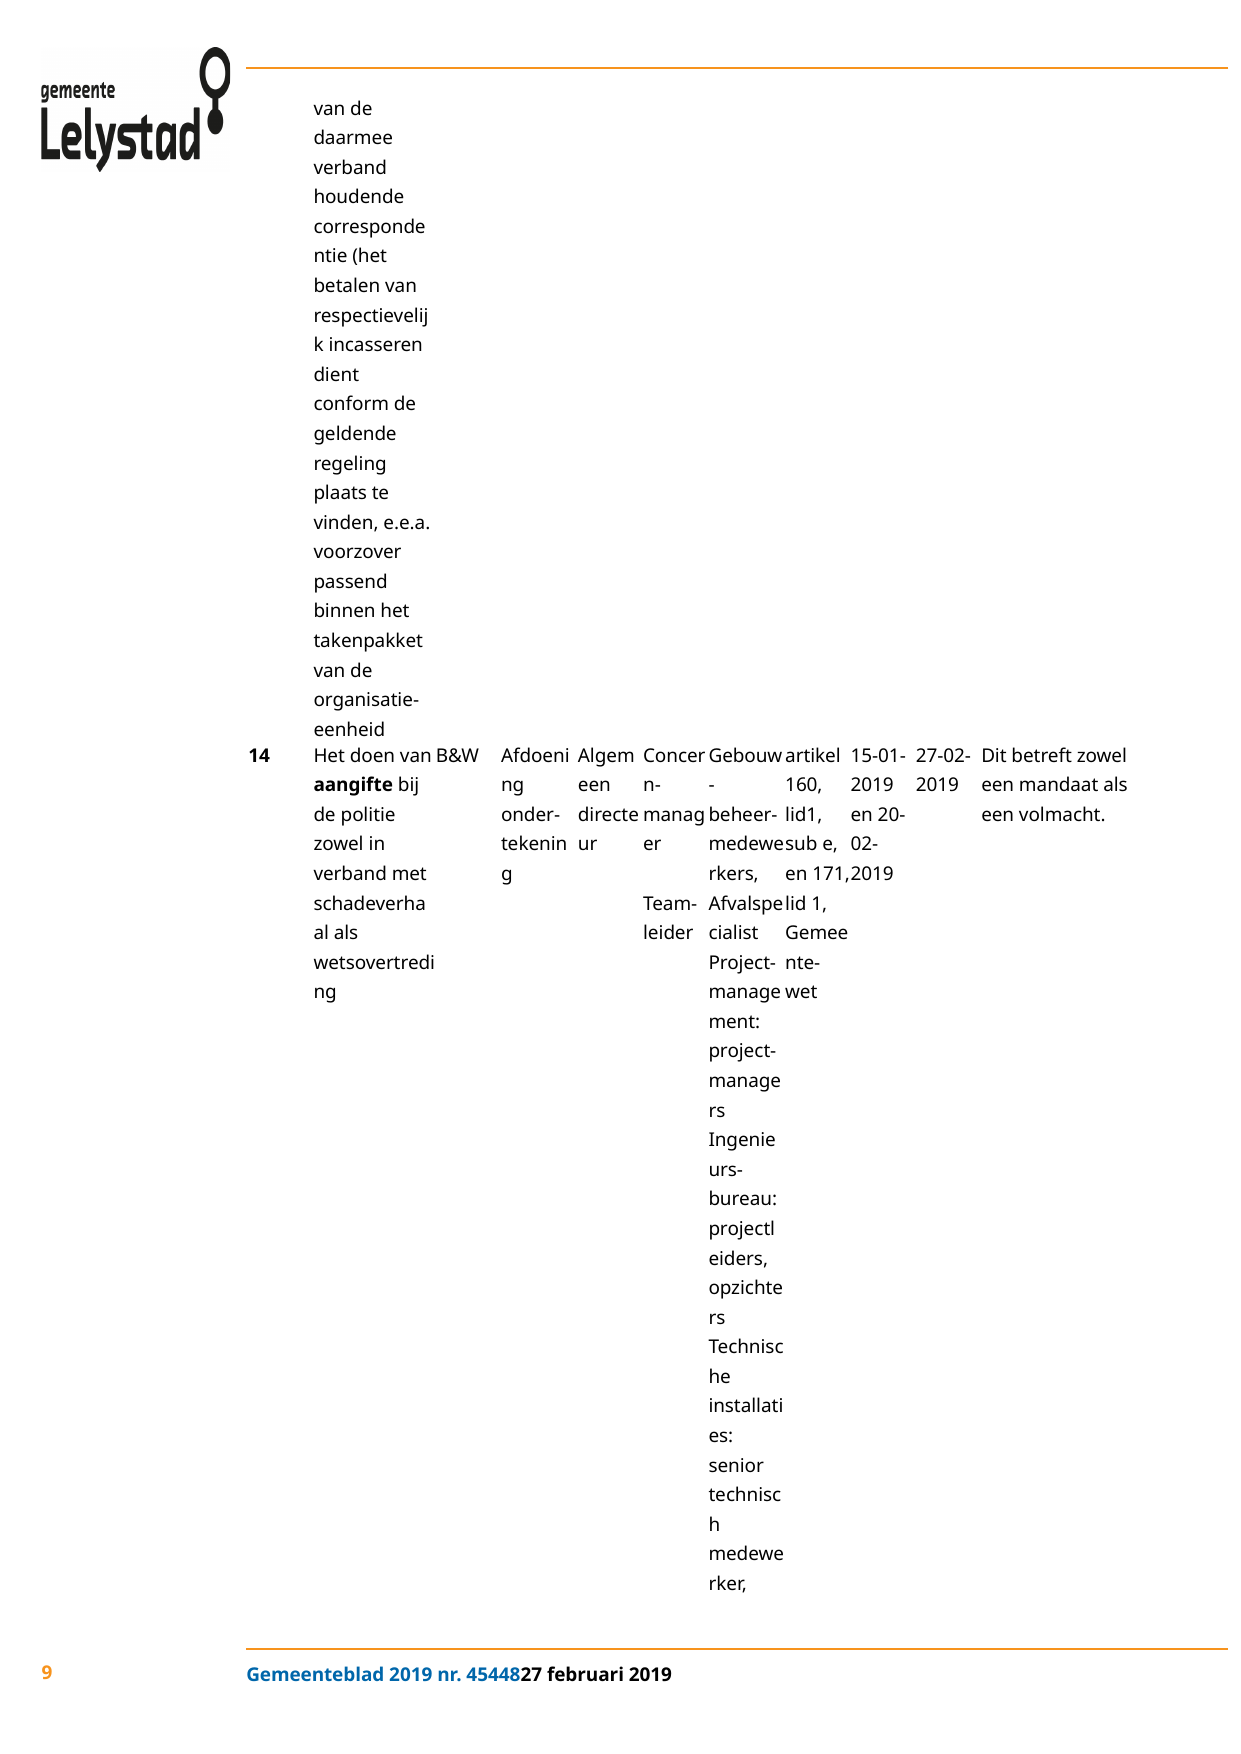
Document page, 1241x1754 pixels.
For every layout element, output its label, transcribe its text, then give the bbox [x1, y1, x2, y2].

table_cell [916, 95, 981, 742]
table_cell Afdoening onder- tekening [501, 742, 578, 1596]
table_cell [850, 95, 916, 742]
picture [41, 47, 231, 172]
table_cell [708, 95, 785, 742]
table_cell artikel 160, lid1, sub e, en 171, lid 1, Gemeente- wet [785, 742, 850, 1596]
table_cell [643, 95, 708, 742]
table_cell 27-02-2019 [916, 742, 981, 1596]
table_cell [981, 95, 1152, 742]
table_cell [248, 95, 313, 742]
table_cell Gebouw- beheer- medewerkers, Afvalspecialist Project- management: project- managers Ingenieurs- bureau: projectleiders, opzichters Technische installaties: senior technisch medewerker, [708, 742, 785, 1596]
table_cell [578, 95, 643, 742]
table_cell [436, 95, 501, 742]
table_cell Dit betreft zowel een mandaat als een volmacht. [981, 742, 1152, 1596]
table_cell Het doen van aangifte bij de politie zowel in verband met schadeverhaal als wetsovertreding [313, 742, 436, 1596]
table_cell 15-01-2019 en 20-02-2019 [850, 742, 916, 1596]
table_cell Concern- manager Team- leider [643, 742, 708, 1596]
table_cell [501, 95, 578, 742]
table_cell 14 [248, 742, 313, 1596]
table_cell [785, 95, 850, 742]
table_cell van de daarmee verband houdende correspondentie (het betalen van respectievelijk incasseren dient conform de geldende regeling plaats te vinden, e.e.a. voorzover passend binnen het takenpakket van de organisatie-eenheid [313, 95, 436, 742]
table_cell B&W [436, 742, 501, 1596]
table_cell Algemeen directeur [578, 742, 643, 1596]
